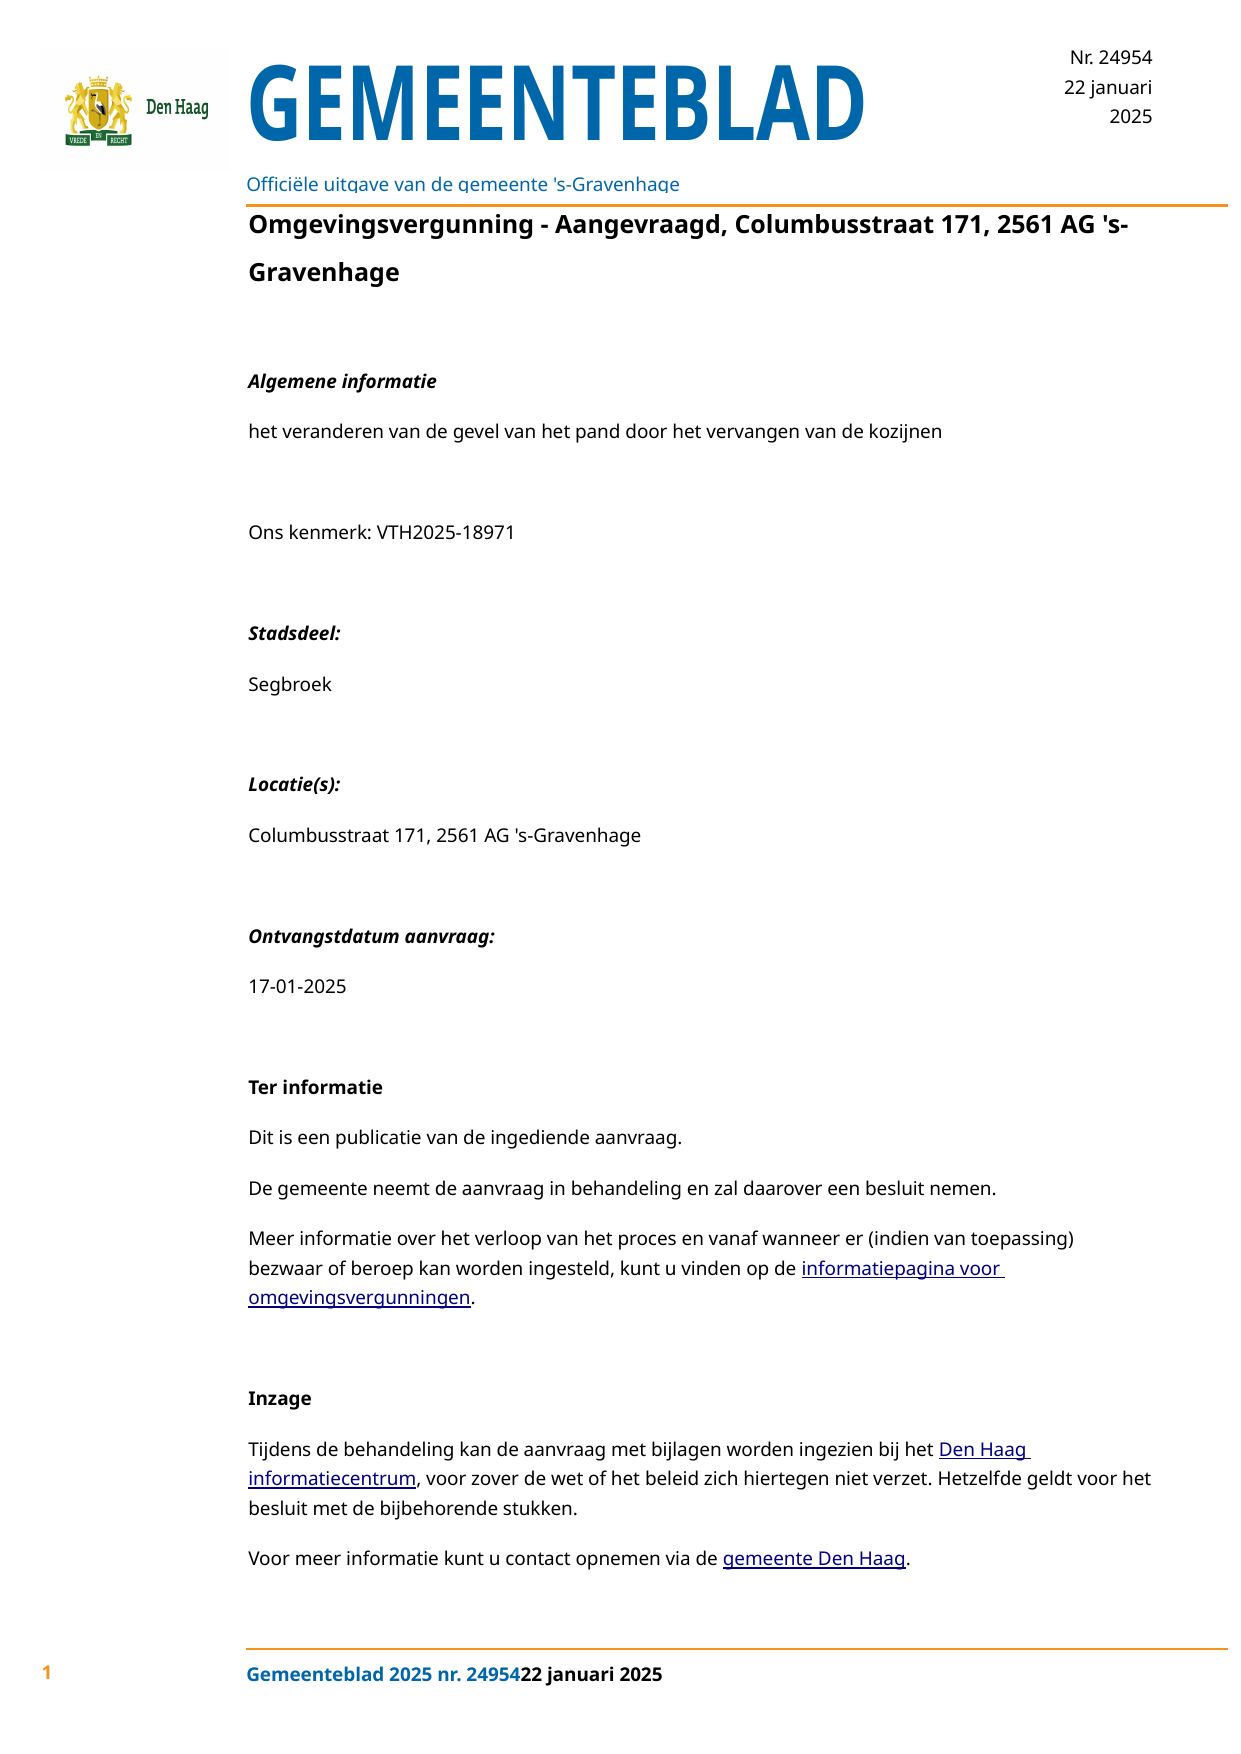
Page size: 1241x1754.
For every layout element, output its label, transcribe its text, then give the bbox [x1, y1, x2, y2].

text Algemene informatie [248, 368, 1152, 394]
text Locatie(s): [248, 772, 1152, 797]
text Inzage [248, 1385, 1152, 1411]
text Ontvangstdatum aanvraag: [248, 923, 1152, 949]
text 17-01-2025 [248, 973, 1152, 999]
text Dit is een publicatie van de ingediende aanvraag. [248, 1124, 1152, 1150]
text Ons kenmerk: VTH2025-18971 [248, 519, 1152, 545]
text Columbusstraat 171, 2561 AG 's-Gravenhage [248, 822, 1152, 848]
text Stadsdeel: [248, 620, 1152, 646]
text Tijdens de behandeling kan de aanvraag met bijlagen worden ingezien bij het Den Haag informatiecentrum, voor zover de wet of het beleid zich hiertegen niet verzet. Hetzelfde geldt voor het besluit met de bijbehorende stukken. [248, 1436, 1152, 1521]
picture [41, 47, 231, 172]
text Omgevingsvergunning - Aangevraagd, Columbusstraat 171, 2561 AG 's-Gravenhage [248, 207, 1152, 288]
text Ter informatie [248, 1074, 1152, 1100]
text Voor meer informatie kunt u contact opnemen via de gemeente Den Haag. [248, 1545, 1152, 1571]
text De gemeente neemt de aanvraag in behandeling en zal daarover een besluit nemen. [248, 1175, 1152, 1201]
text Segbroek [248, 671, 1152, 697]
text het veranderen van de gevel van het pand door het vervangen van de kozijnen [248, 419, 1152, 444]
text Meer informatie over het verloop van het proces en vanaf wanneer er (indien van toepassing) bezwaar of beroep kan worden ingesteld, kunt u vinden op de informatiepagina voor omgevingsvergunningen. [248, 1225, 1152, 1310]
